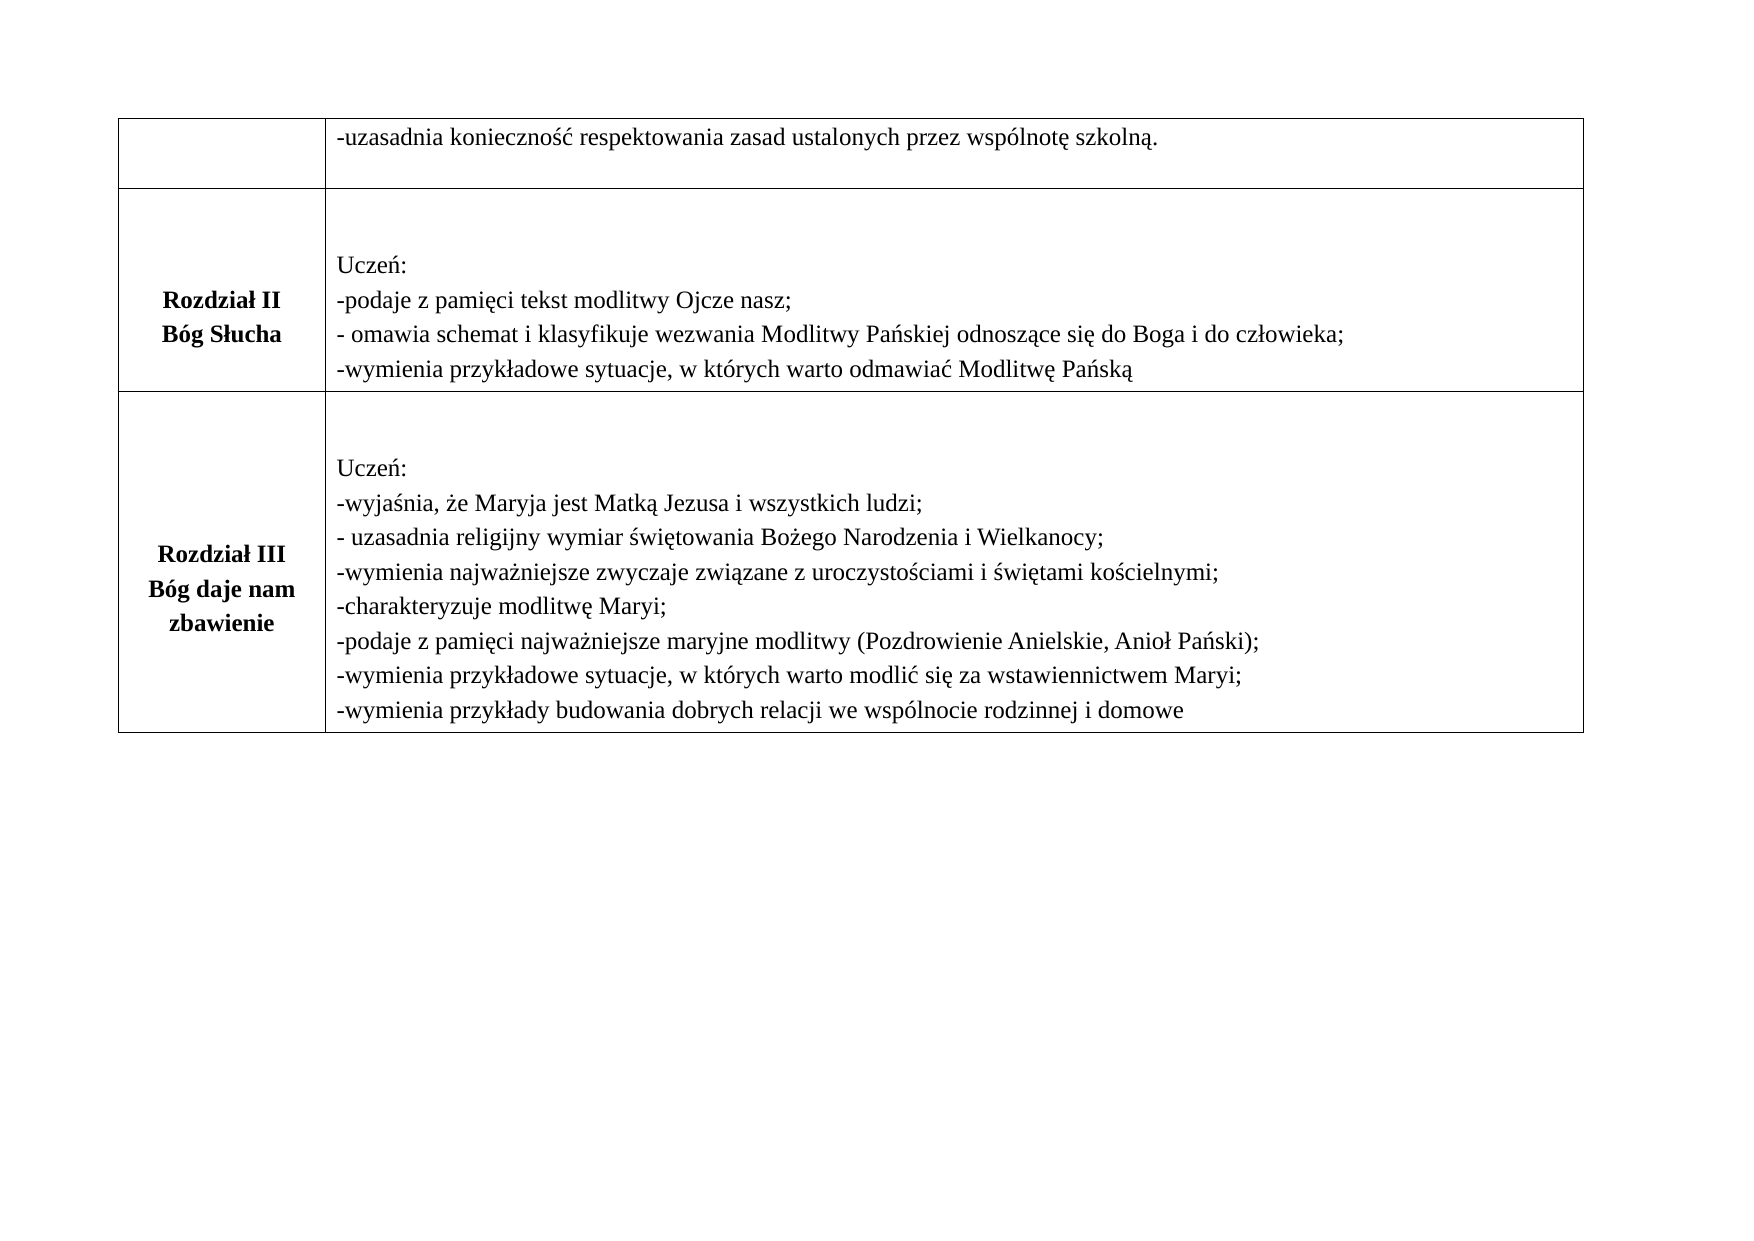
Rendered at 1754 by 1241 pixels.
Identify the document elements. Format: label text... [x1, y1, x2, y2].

table_cell Rozdział III Bóg daje nam zbawienie [119, 392, 325, 732]
table_cell [119, 119, 325, 188]
table_cell -uzasadnia konieczność respektowania zasad ustalonych przez wspólnotę szkolną. [326, 119, 1583, 188]
table_cell Uczeń: -podaje z pamięci tekst modlitwy Ojcze nasz; - omawia schemat i klasyfikuje wezwania Modlitwy Pańskiej odnoszące się do Boga i do człowieka; -wymienia przykładowe sytuacje, w których warto odmawiać Modlitwę Pańską [326, 189, 1583, 391]
table_cell Rozdział II Bóg Słucha [119, 189, 325, 391]
table_cell Uczeń: -wyjaśnia, że Maryja jest Matką Jezusa i wszystkich ludzi; - uzasadnia religijny wymiar świętowania Bożego Narodzenia i Wielkanocy; -wymienia najważniejsze zwyczaje związane z uroczystościami i świętami kościelnymi; -charakteryzuje modlitwę Maryi; -podaje z pamięci najważniejsze maryjne modlitwy (Pozdrowienie Anielskie, Anioł Pański); -wymienia przykładowe sytuacje, w których warto modlić się za wstawiennictwem Maryi; -wymienia przykłady budowania dobrych relacji we wspólnocie rodzinnej i domowe [326, 392, 1583, 732]
